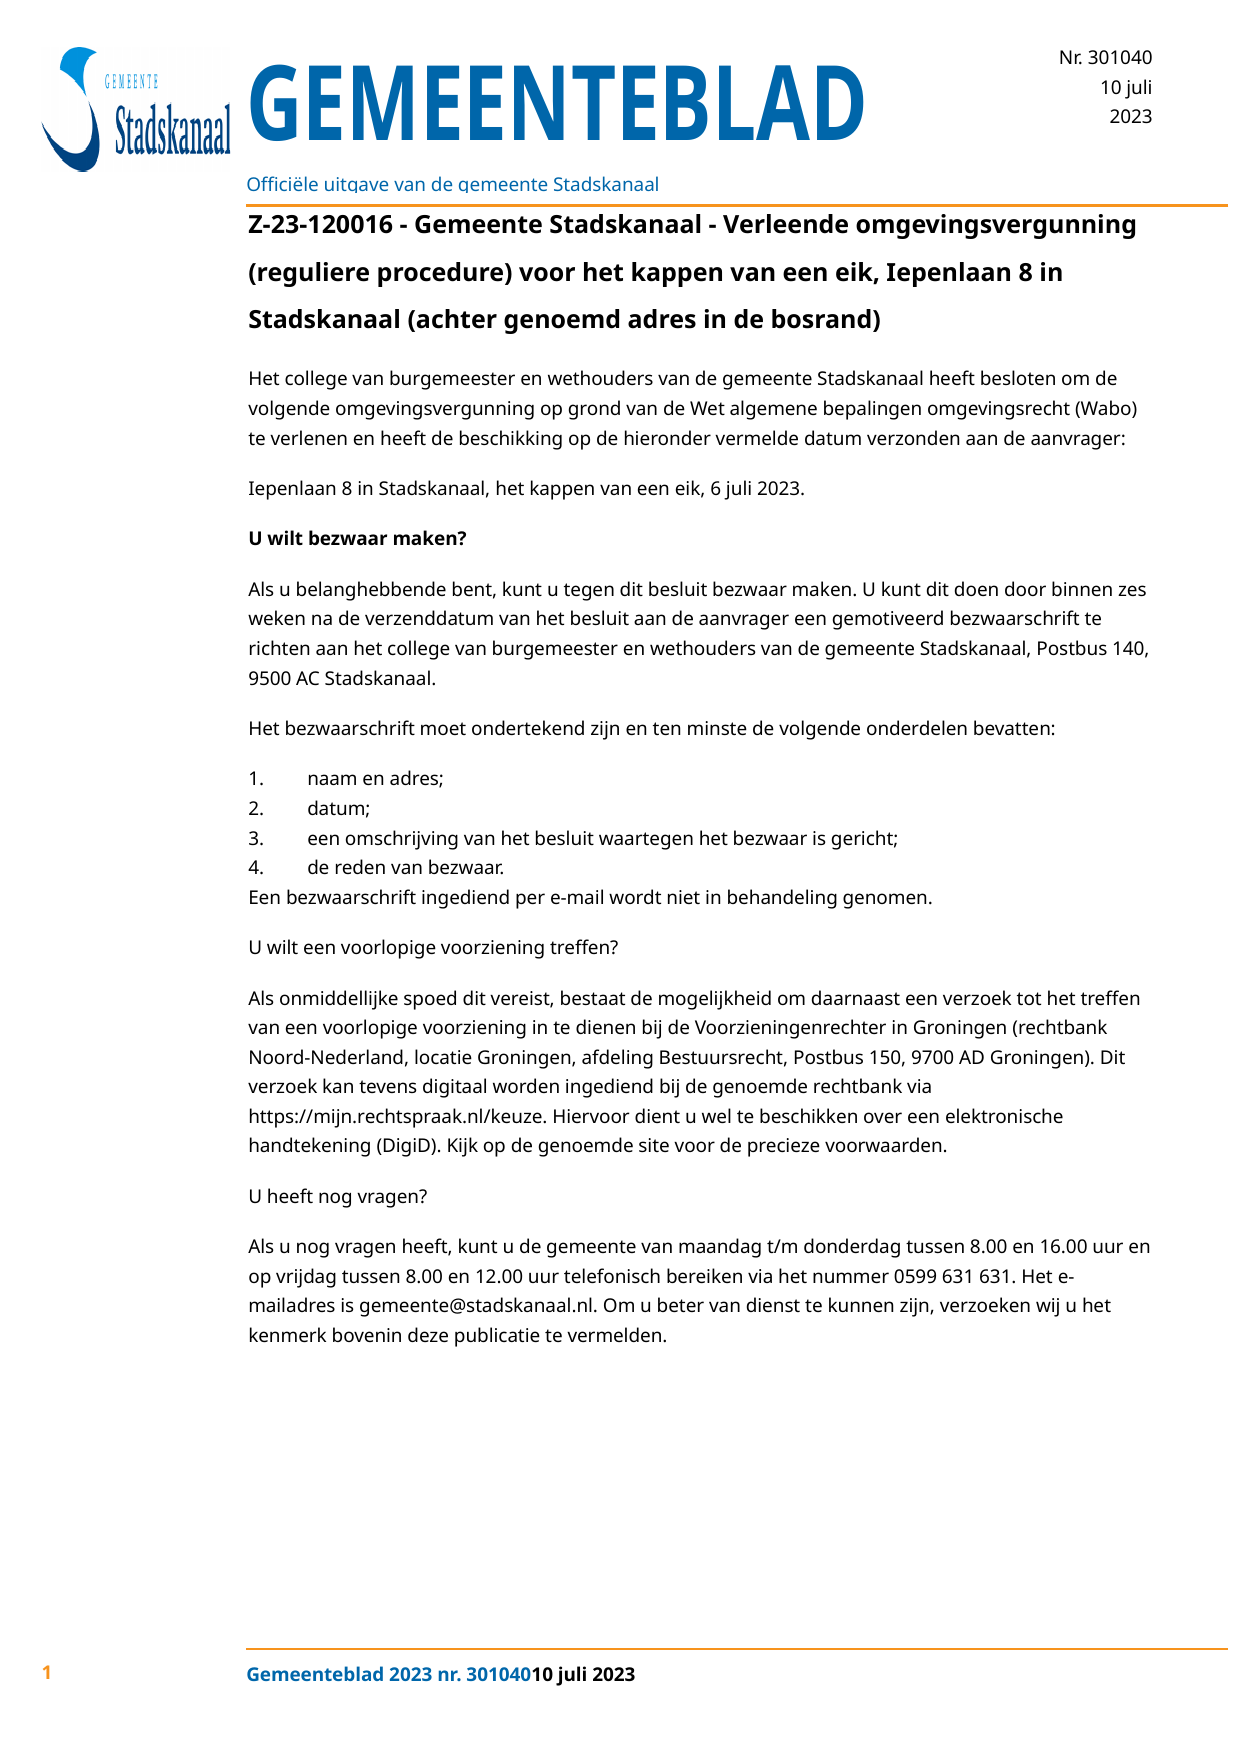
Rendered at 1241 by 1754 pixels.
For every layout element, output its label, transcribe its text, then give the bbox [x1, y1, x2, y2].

list naam en adres; [248, 766, 1152, 791]
text U wilt bezwaar maken? [248, 526, 1152, 551]
text Als u nog vragen heeft, kunt u de gemeente van maandag t/m donderdag tussen 8.00 en 16.00 uur en op vrijdag tussen 8.00 en 12.00 uur telefonisch bereiken via het nummer 0599 631 631. Het e-mailadres is gemeente@stadskanaal.nl. Om u beter van dienst te kunnen zijn, verzoeken wij u het kenmerk bovenin deze publicatie te vermelden. [248, 1233, 1152, 1348]
text Iepenlaan 8 in Stadskanaal, het kappen van een eik, 6 juli 2023. [248, 475, 1152, 501]
picture [41, 47, 231, 172]
text Als onmiddellijke spoed dit vereist, bestaat de mogelijkheid om daarnaast een verzoek tot het treffen van een voorlopige voorziening in te dienen bij de Voorzieningenrechter in Groningen (rechtbank Noord-Nederland, locatie Groningen, afdeling Bestuursrecht, Postbus 150, 9700 AD Groningen). Dit verzoek kan tevens digitaal worden ingediend bij de genoemde rechtbank via https://mijn.rechtspraak.nl/keuze. Hiervoor dient u wel te beschikken over een elektronische handtekening (DigiD). Kijk op de genoemde site voor de precieze voorwaarden. [248, 985, 1152, 1158]
text U heeft nog vragen? [248, 1183, 1152, 1209]
text Het college van burgemeester en wethouders van de gemeente Stadskanaal heeft besloten om de volgende omgevingsvergunning op grond van de Wet algemene bepalingen omgevingsrecht (Wabo) te verlenen en heeft de beschikking op de hieronder vermelde datum verzonden aan de aanvrager: [248, 366, 1152, 450]
text Het bezwaarschrift moet ondertekend zijn en ten minste de volgende onderdelen bevatten: [248, 715, 1152, 741]
text Een bezwaarschrift ingediend per e-mail wordt niet in behandeling genomen. [248, 884, 1152, 909]
list datum; [248, 795, 1152, 821]
list een omschrijving van het besluit waartegen het bezwaar is gericht; [248, 825, 1152, 850]
text Z-23-120016 - Gemeente Stadskanaal - Verleende omgevingsvergunning (reguliere procedure) voor het kappen van een eik, Iepenlaan 8 in Stadskanaal (achter genoemd adres in de bosrand) [248, 207, 1152, 336]
text U wilt een voorlopige voorziening treffen? [248, 934, 1152, 960]
text Als u belanghebbende bent, kunt u tegen dit besluit bezwaar maken. U kunt dit doen door binnen zes weken na de verzenddatum van het besluit aan de aanvrager een gemotiveerd bezwaarschrift te richten aan het college van burgemeester en wethouders van de gemeente Stadskanaal, Postbus 140, 9500 AC Stadskanaal. [248, 576, 1152, 690]
list de reden van bezwaar. [248, 854, 1152, 880]
